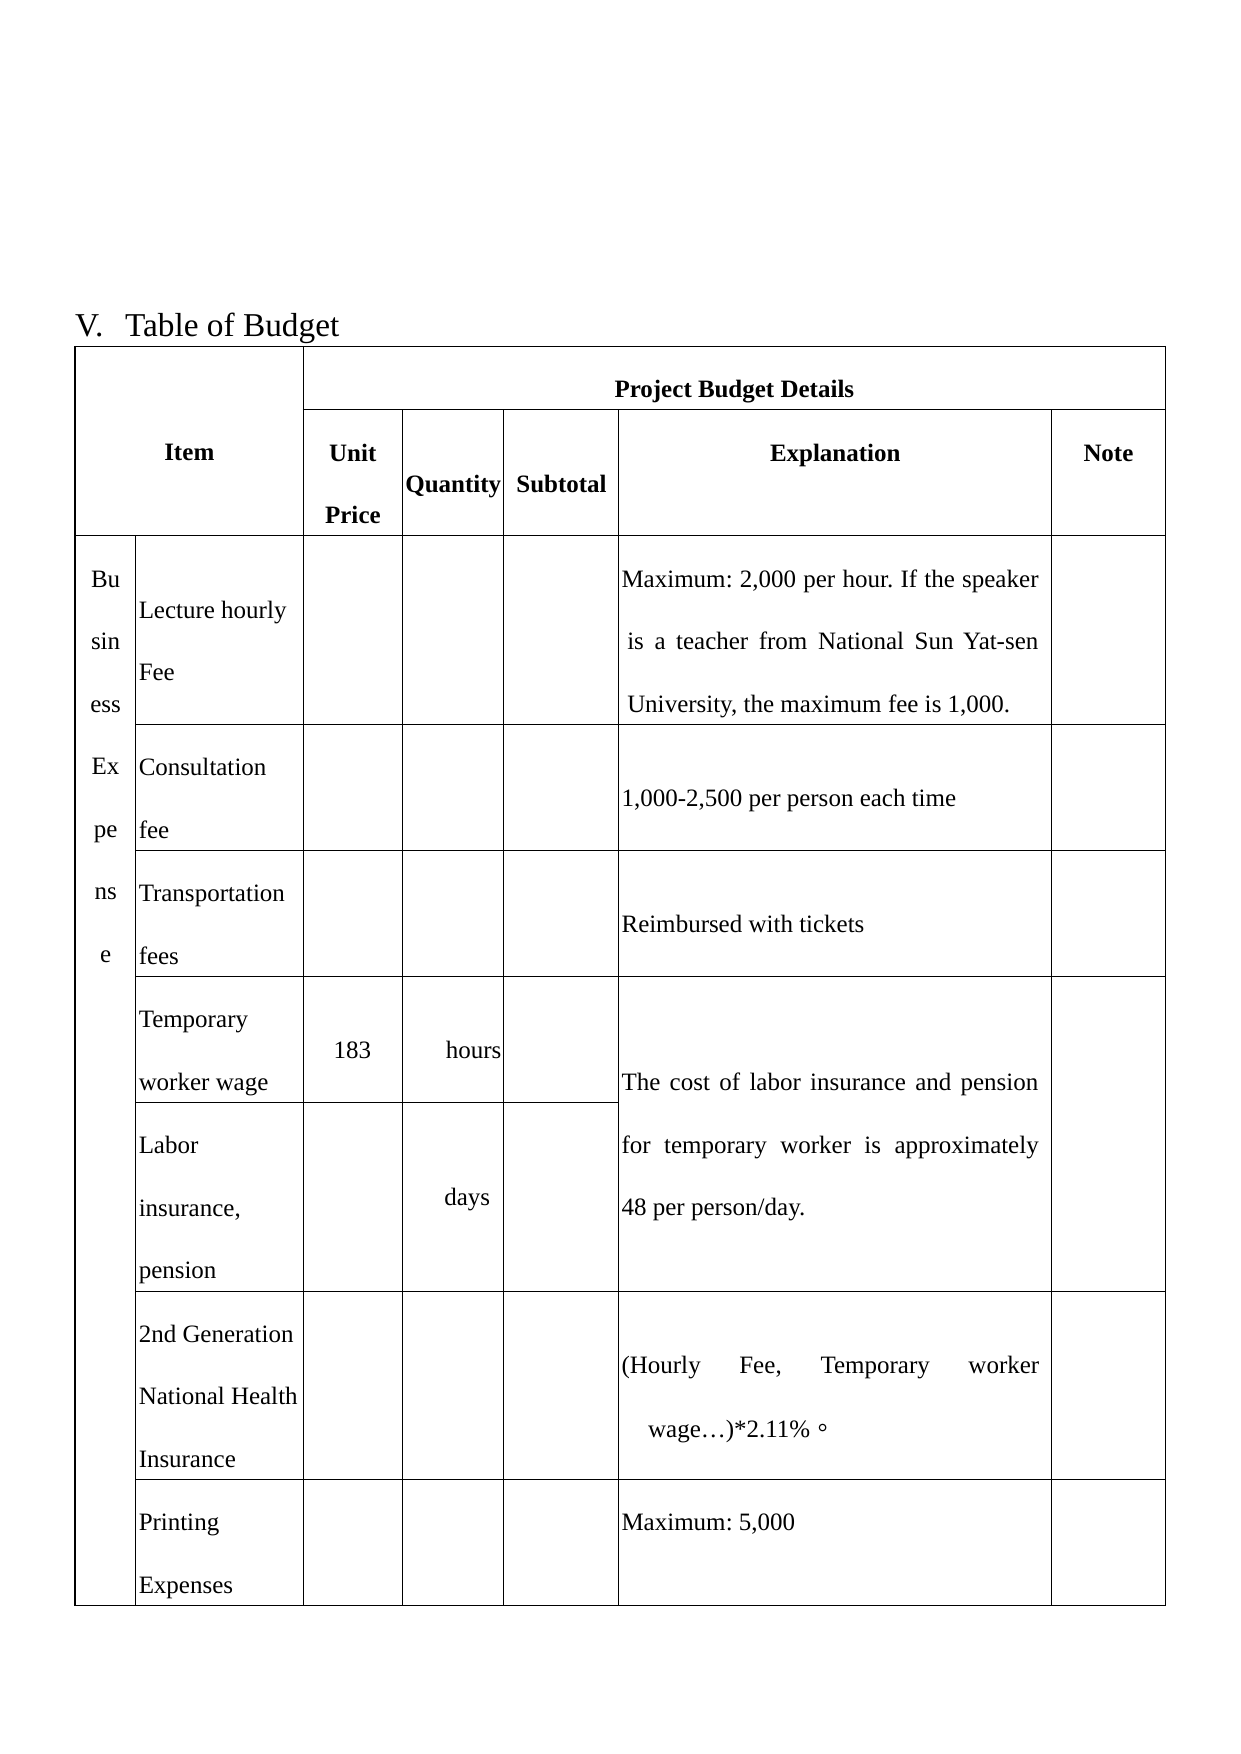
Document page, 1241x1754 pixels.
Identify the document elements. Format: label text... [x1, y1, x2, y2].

table_cell The cost of labor insurance and pension for temporary worker is approximately 48 per person/day. [619, 977, 1051, 1291]
table_cell [403, 1480, 503, 1605]
table_cell 1,000-2,500 per person each time [619, 725, 1051, 850]
table_cell [1052, 851, 1165, 976]
table_cell [1052, 977, 1165, 1291]
table_cell Lecture hourly Fee [136, 536, 303, 724]
table_cell [504, 1103, 618, 1291]
table_cell [304, 725, 402, 850]
table_cell Explanation [619, 410, 1051, 535]
table_cell [504, 536, 618, 724]
table_cell [403, 725, 503, 850]
table_cell [504, 1292, 618, 1479]
table_cell hours [403, 977, 503, 1102]
table_header Project Budget Details [304, 347, 1165, 409]
table_cell Quantity [403, 410, 503, 535]
table_cell [1052, 1292, 1165, 1479]
table_cell [304, 1480, 402, 1605]
table_cell 183 [304, 977, 402, 1102]
table_cell [504, 851, 618, 976]
table_cell [1052, 1480, 1165, 1605]
table_cell Consultation fee [136, 725, 303, 850]
table_cell Reimbursed with tickets [619, 851, 1051, 976]
table_cell [403, 536, 503, 724]
table_cell Maximum: 5,000 [619, 1480, 1051, 1605]
table_cell Business Expense [76, 536, 135, 1605]
table_cell Note [1052, 410, 1165, 535]
table_cell [504, 725, 618, 850]
table_cell Printing Expenses [136, 1480, 303, 1605]
table_cell Unit Price [304, 410, 402, 535]
table_cell [403, 851, 503, 976]
table_cell [1052, 536, 1165, 724]
table_cell [504, 1480, 618, 1605]
table_cell [403, 1292, 503, 1479]
table_cell [504, 977, 618, 1102]
list Table of Budget [75, 283, 1165, 346]
table_cell [1052, 725, 1165, 850]
table_header Item [76, 347, 303, 535]
table_cell [304, 536, 402, 724]
table_cell 2nd Generation National Health Insurance [136, 1292, 303, 1479]
table_cell [304, 1292, 402, 1479]
table_cell Labor insurance, pension [136, 1103, 303, 1291]
table_cell [304, 1103, 402, 1291]
table_cell Temporary worker wage [136, 977, 303, 1102]
table_cell (Hourly Fee, Temporary worker wage…)*2.11%。 [619, 1292, 1051, 1479]
table_cell Maximum: 2,000 per hour. If the speaker is a teacher from National Sun Yat-sen University, the maximum fee is 1,000. [619, 536, 1051, 724]
table_cell [304, 851, 402, 976]
table_cell Transportation fees [136, 851, 303, 976]
table_cell Subtotal [504, 410, 618, 535]
table_cell days [403, 1103, 503, 1291]
